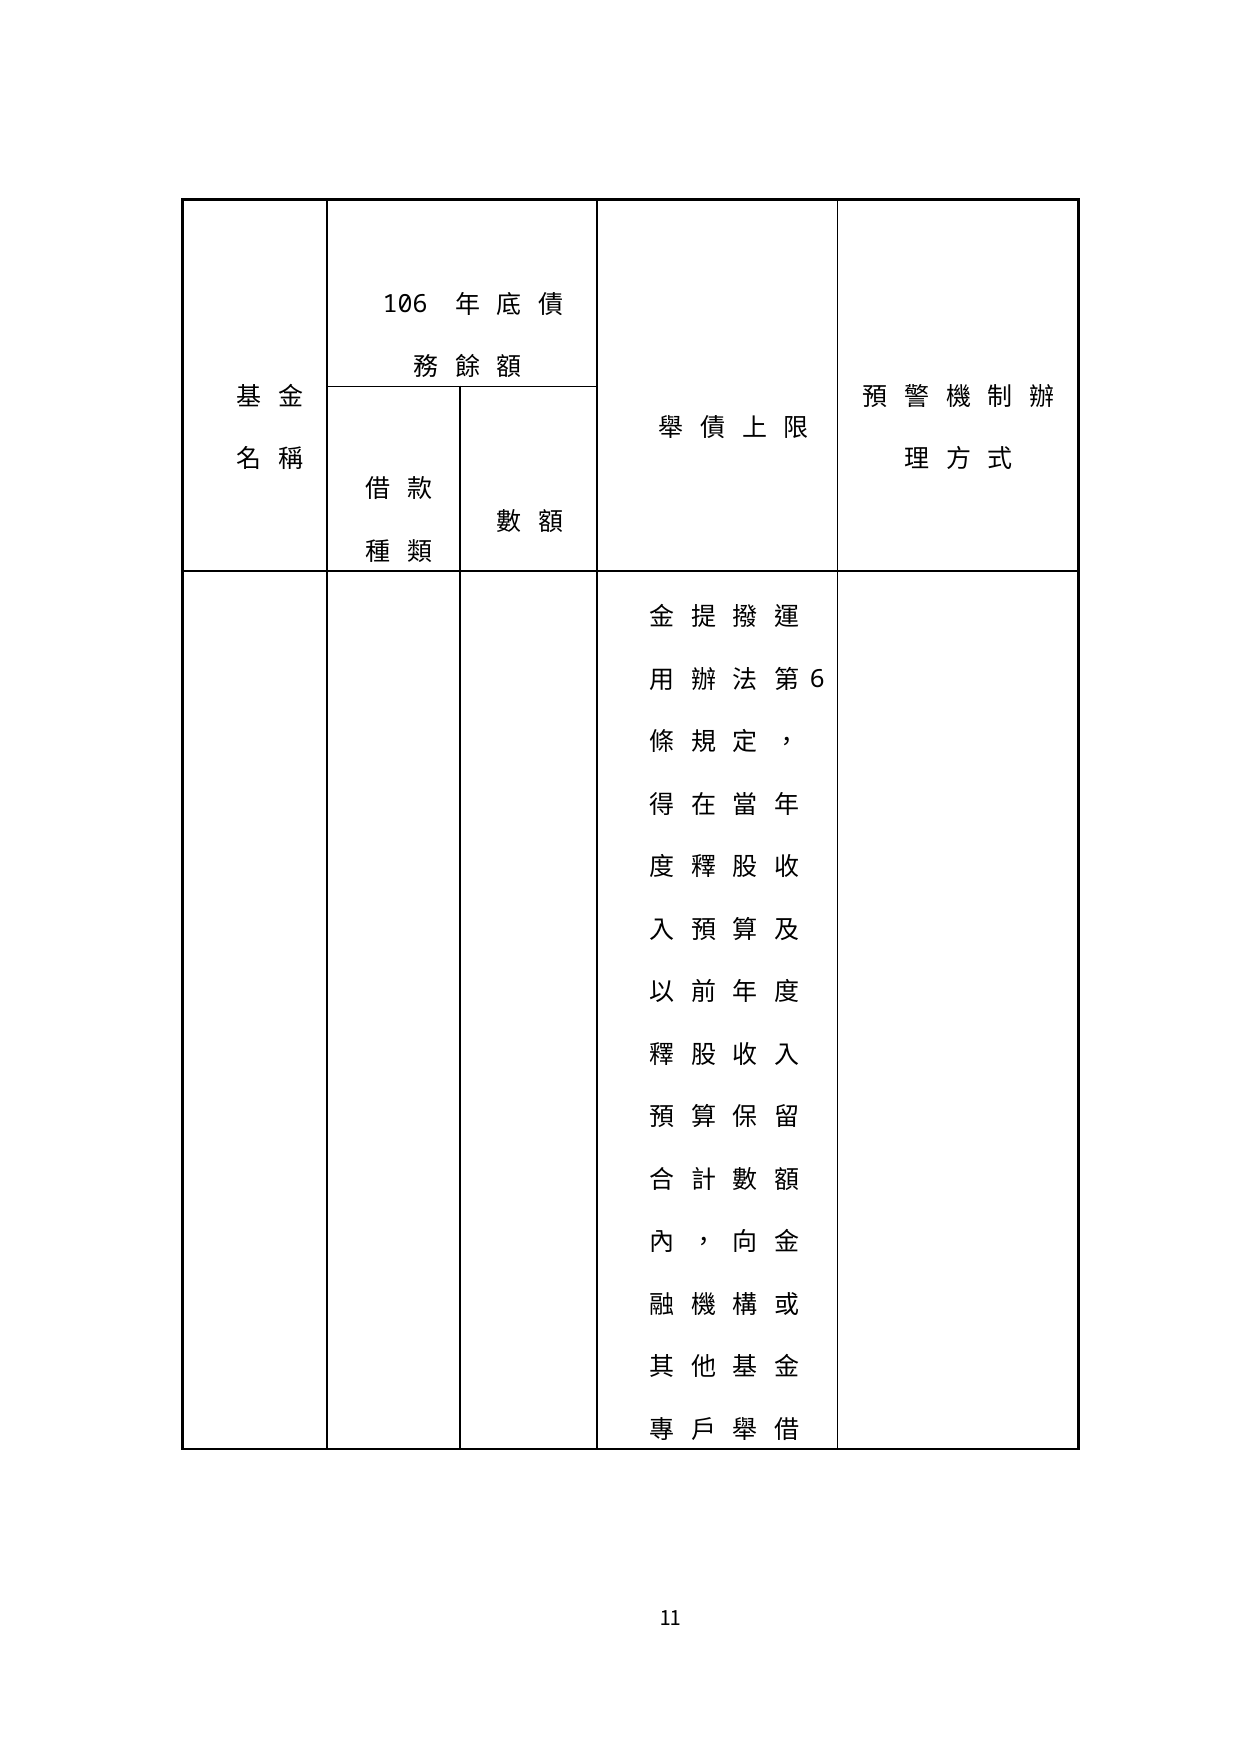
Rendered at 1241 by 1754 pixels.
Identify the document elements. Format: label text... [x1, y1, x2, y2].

table_cell 數額 [461, 387, 596, 570]
table_cell 借款種類 [328, 387, 459, 570]
table_cell [838, 572, 1077, 1448]
table_header 106年底債務餘額 [328, 201, 596, 386]
table_cell [461, 572, 596, 1448]
table_header 舉債上限 [598, 201, 837, 570]
table_header 預警機制辦理方式 [838, 201, 1077, 570]
table_cell [184, 572, 326, 1448]
table_cell [328, 572, 459, 1448]
table_header 基金名稱 [184, 201, 326, 570]
table_cell 金提撥運用辦法第6條規定，得在當年度釋股收入預算及以前年度釋股收入預算保留合計數額內，向金融機構或其他基金專戶舉借 [598, 572, 837, 1448]
